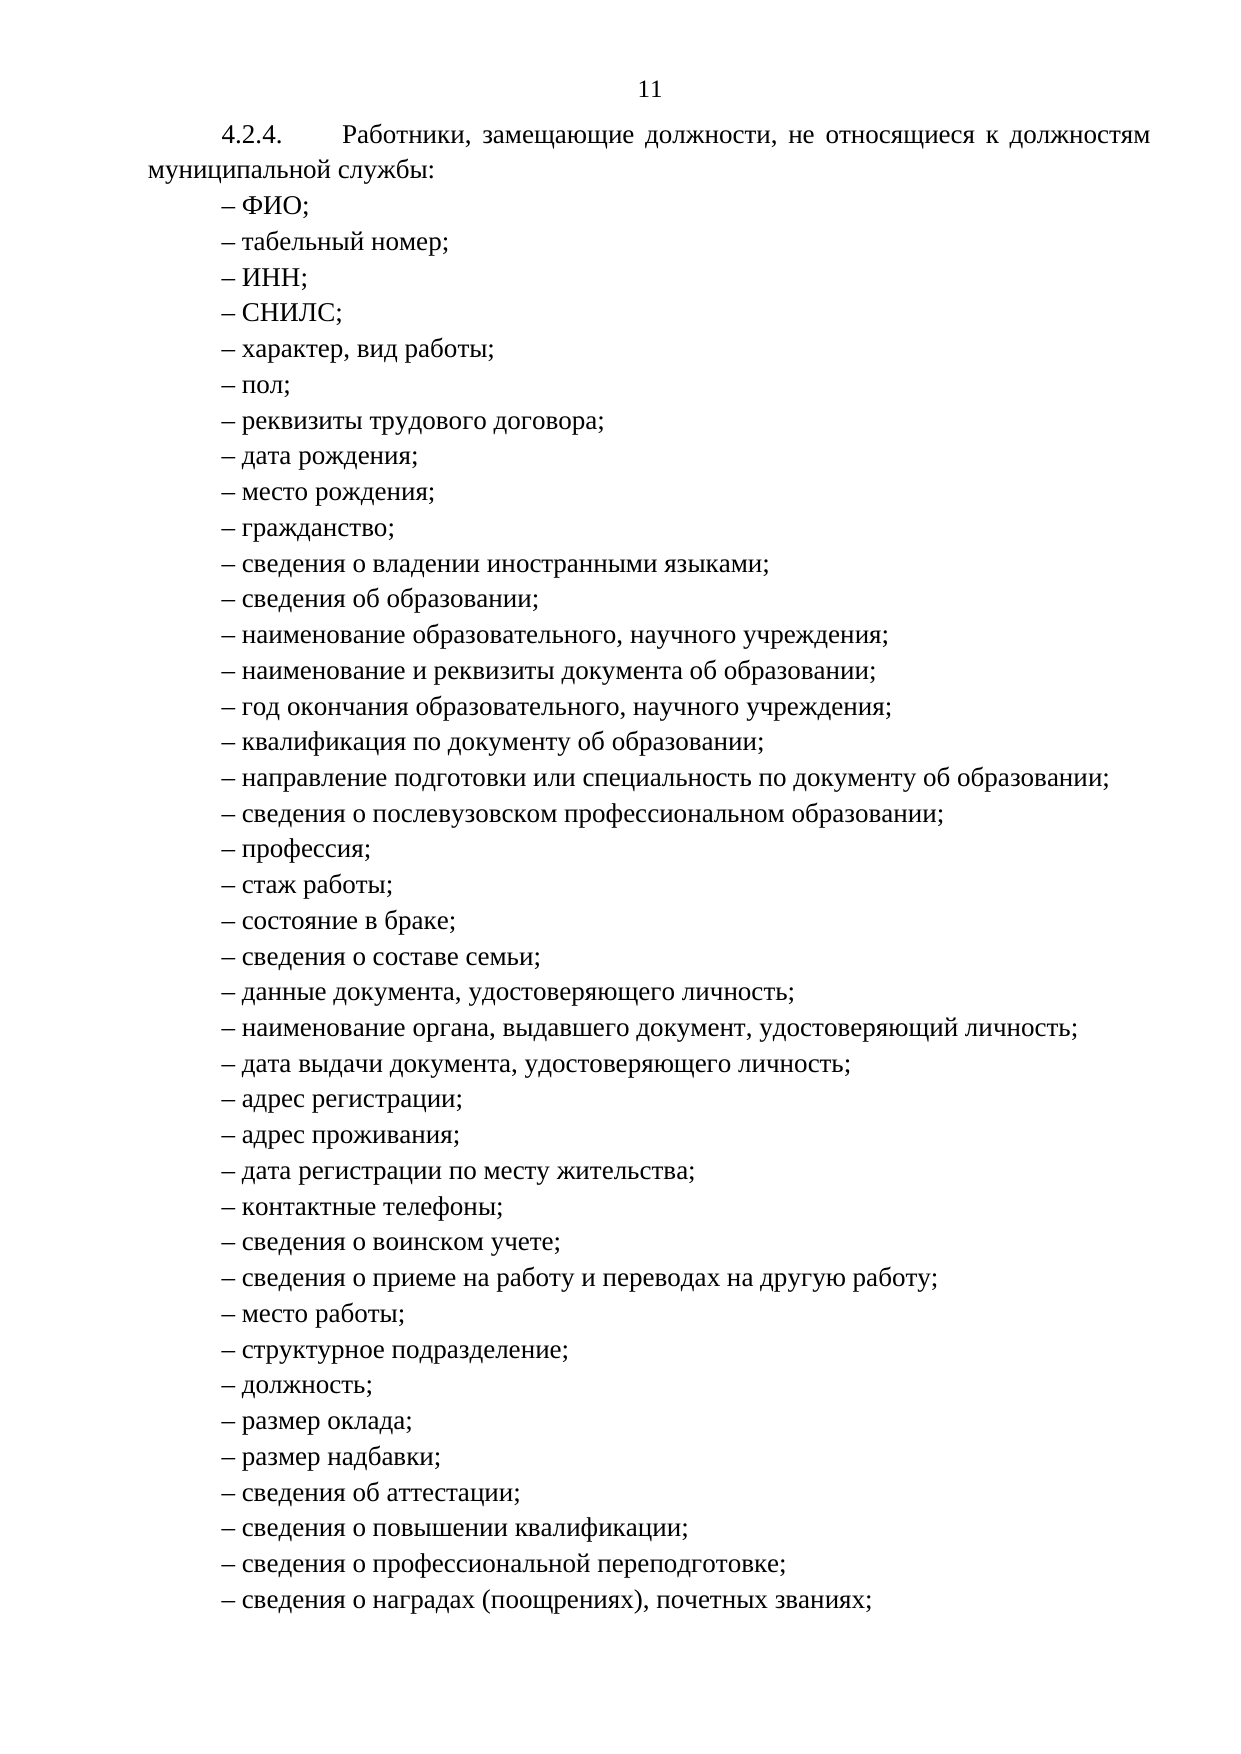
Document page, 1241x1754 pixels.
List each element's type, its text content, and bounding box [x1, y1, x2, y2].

list табельный номер; [148, 225, 1152, 256]
list сведения об образовании; [148, 582, 1152, 613]
list состояние в браке; [148, 904, 1152, 935]
list размер оклада; [148, 1404, 1152, 1435]
list стаж работы; [148, 868, 1152, 899]
list адрес проживания; [148, 1118, 1152, 1149]
list сведения о составе семьи; [148, 940, 1152, 971]
list размер надбавки; [148, 1440, 1152, 1471]
list сведения о приеме на работу и переводах на другую работу; [148, 1261, 1152, 1292]
list сведения о наградах (поощрениях), почетных званиях; [148, 1583, 1152, 1614]
list контактные телефоны; [148, 1190, 1152, 1221]
list пол; [148, 368, 1152, 399]
list Работники, замещающие должности, не относящиеся к должностям муниципальной службы: [148, 118, 1152, 185]
list должность; [148, 1368, 1152, 1399]
list дата выдачи документа, удостоверяющего личность; [148, 1047, 1152, 1078]
list СНИЛС; [148, 297, 1152, 328]
list сведения об аттестации; [148, 1476, 1152, 1507]
list сведения о профессиональной переподготовке; [148, 1547, 1152, 1578]
list место рождения; [148, 475, 1152, 506]
list сведения о повышении квалификации; [148, 1511, 1152, 1542]
list реквизиты трудового договора; [148, 404, 1152, 435]
list направление подготовки или специальность по документу об образовании; [148, 761, 1152, 792]
list ФИО; [148, 189, 1152, 221]
list профессия; [148, 832, 1152, 864]
list данные документа, удостоверяющего личность; [148, 975, 1152, 1007]
list гражданство; [148, 511, 1152, 542]
list адрес регистрации; [148, 1083, 1152, 1114]
list год окончания образовательного, научного учреждения; [148, 689, 1152, 721]
list сведения о владении иностранными языками; [148, 547, 1152, 578]
list наименование образовательного, научного учреждения; [148, 618, 1152, 649]
list характер, вид работы; [148, 332, 1152, 363]
list сведения о воинском учете; [148, 1226, 1152, 1257]
list ИНН; [148, 261, 1152, 292]
list место работы; [148, 1297, 1152, 1328]
list квалификация по документу об образовании; [148, 725, 1152, 756]
list сведения о послевузовском профессиональном образовании; [148, 797, 1152, 828]
list наименование органа, выдавшего документ, удостоверяющий личность; [148, 1011, 1152, 1042]
list дата регистрации по месту жительства; [148, 1154, 1152, 1185]
list структурное подразделение; [148, 1333, 1152, 1364]
list дата рождения; [148, 439, 1152, 471]
list наименование и реквизиты документа об образовании; [148, 654, 1152, 685]
